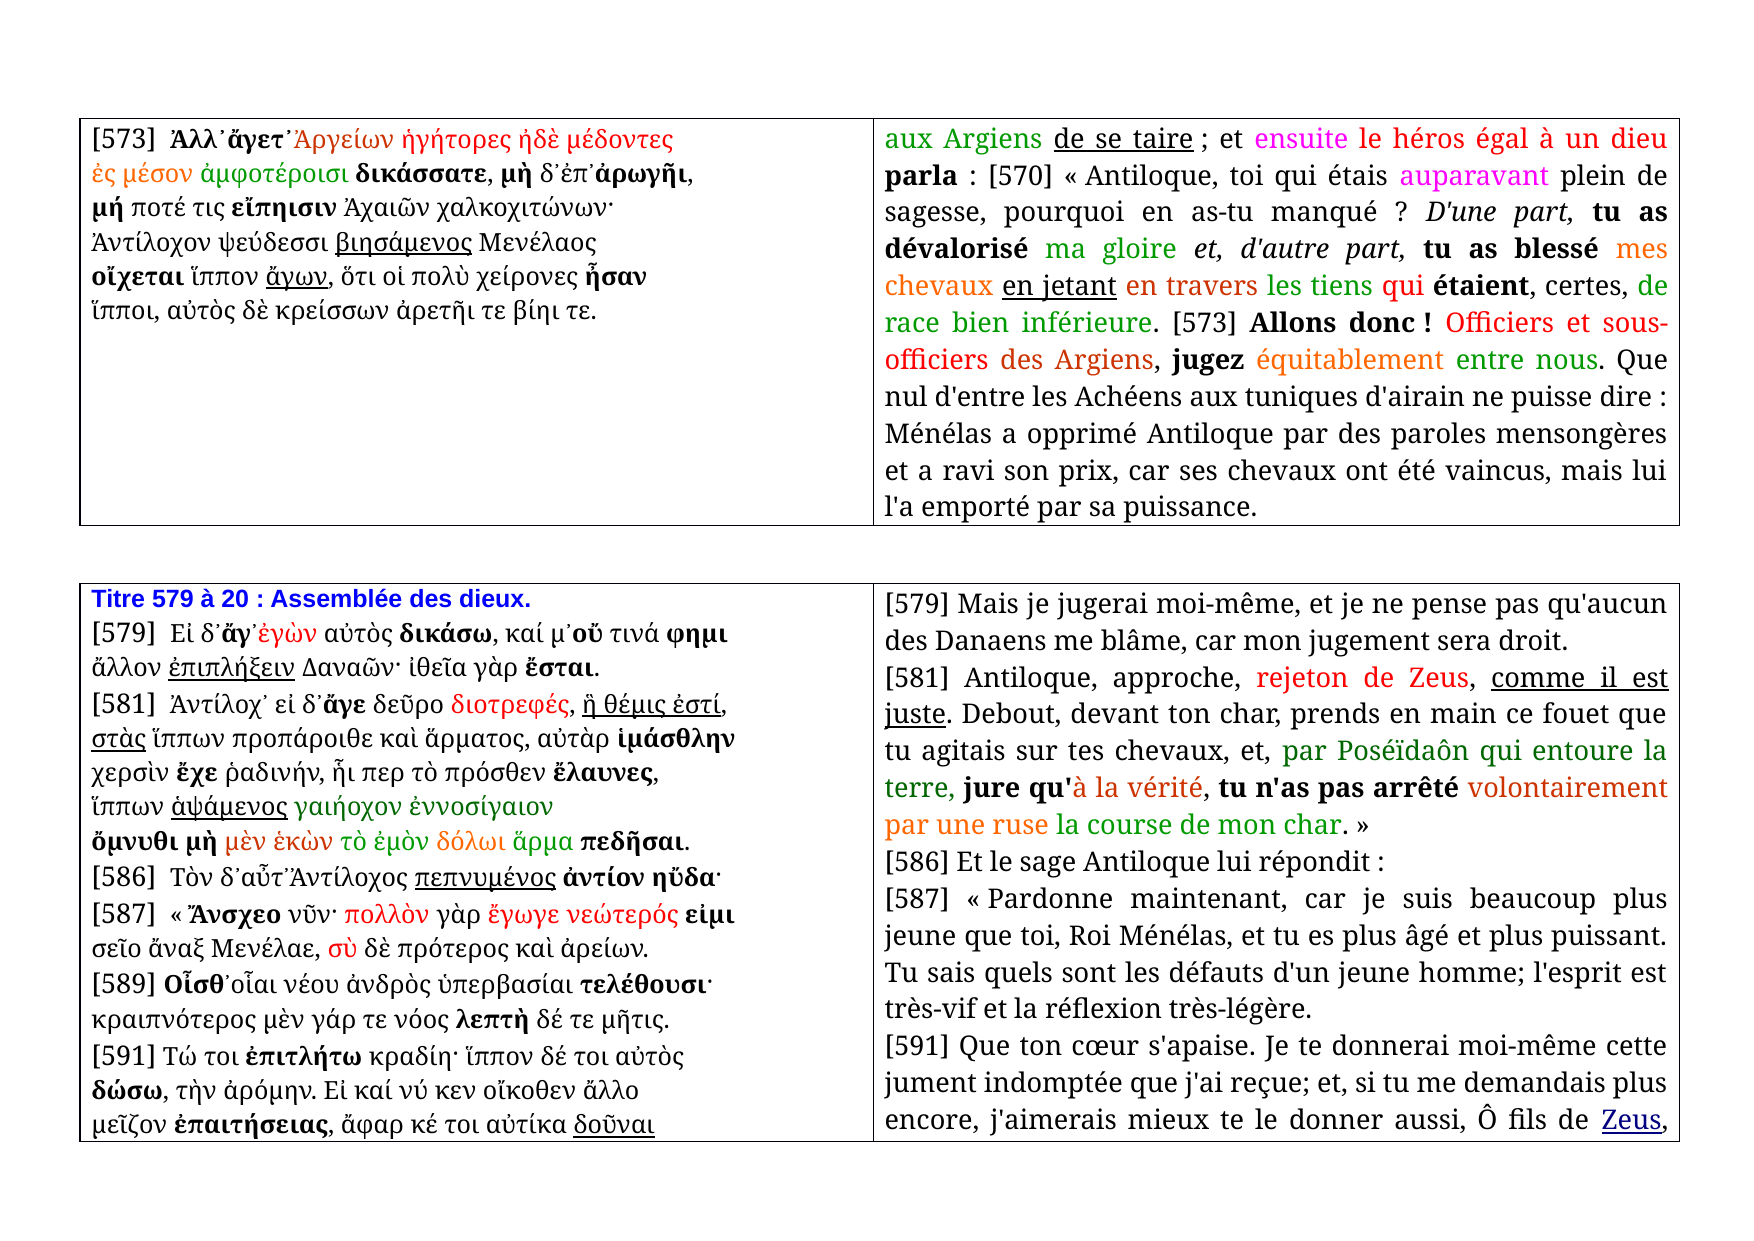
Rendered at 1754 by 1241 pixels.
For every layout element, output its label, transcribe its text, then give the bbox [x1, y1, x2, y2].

table_header Titre 579 à 20 : Assemblée des dieux. [579] εἰ δ᾽ἄγ᾽ἐγὼν αὐτὸς δικάσω, καί μ᾽οὔ τινά φημι ἄλλον ἐπιπλήξειν Δαναῶν· ἰθεῖα γὰρ ἔσται. [581] Ἀντίλοχ᾽ εἰ δ᾽ἄγε δεῦρο διοτρεφές, ἣ θέμις ἐστί, στὰς ἵππων προπάροιθε καὶ ἅρματος, αὐτὰρ ἱμάσθλην χερσὶν ἔχε ῥαδινήν, ἧι περ τὸ πρόσθεν ἔλαυνες, ἵππων ἁψάμενος γαιήοχον ἐννοσίγαιον ὄμνυθι μὴ μὲν ἑκὼν τὸ ἐμὸν δόλωι ἅρμα πεδῆσαι. [586] τὸν δ᾽αὖτ᾽Ἀντίλοχος πεπνυμένος ἀντίον ηὔδα· [587] « Ἄνσχεο νῦν· πολλὸν γὰρ ἔγωγε νεώτερός εἰμι σεῖο ἄναξ Μενέλαε, σὺ δὲ πρότερος καὶ ἀρείων. [589] Οἶσθ᾽οἷαι νέου ἀνδρὸς ὑπερβασίαι τελέθουσι· κραιπνότερος μὲν γάρ τε νόος λεπτὴ δέ τε μῆτις. [591] τώ τοι ἐπιτλήτω κραδίη· ἵππον δέ τοι αὐτὸς δώσω, τὴν ἀρόμην. Εἰ καί νύ κεν οἴκοθεν ἄλλο μεῖζον ἐπαιτήσειας, ἄφαρ κέ τοι αὐτίκα δοῦναι [81, 584, 873, 1141]
table_header aux Argiens de se taire ; et ensuite le héros égal à un dieu parla : [570] « Antiloque, toi qui étais auparavant plein de sagesse, pourquoi en as-tu manqué ? D'une part, tu as dévalorisé ma gloire et, d'autre part, tu as blessé mes chevaux en jetant en travers les tiens qui étaient, certes, de race bien inférieure. [573] Allons donc ! Officiers et sous-officiers des Argiens, jugez équitablement entre nous. Que nul d'entre les Achéens aux tuniques d'airain ne puisse dire : Ménélas a opprimé Antiloque par des paroles mensongères et a ravi son prix, car ses chevaux ont été vaincus, mais lui l'a emporté par sa puissance. [874, 119, 1679, 525]
table_header [573] Ἀλλ᾽ἄγετ᾽Ἀργείων ἡγήτορες ἠδὲ μέδοντες ἐς μέσον ἀμφοτέροισι δικάσσατε, μὴ δ᾽ἐπ᾽ἀρωγῆι, μή ποτέ τις εἴπηισιν Ἀχαιῶν χαλκοχιτώνων· Ἀντίλοχον ψεύδεσσι βιησάμενος Μενέλαος οἴχεται ἵππον ἄγων, ὅτι οἱ πολὺ χείρονες ἦσαν ἵπποι, αὐτὸς δὲ κρείσσων ἀρετῆι τε βίηι τε. [81, 119, 873, 525]
table_header [579] Mais je jugerai moi-même, et je ne pense pas qu'aucun des Danaens me blâme, car mon jugement sera droit. [581] Antiloque, approche, rejeton de Zeus, comme il est juste. Debout, devant ton char, prends en main ce fouet que tu agitais sur tes chevaux, et, par Poséïdaôn qui entoure la terre, jure qu'à la vérité, tu n'as pas arrêté volontairement par une ruse la course de mon char. » [586] Et le sage Antiloque lui répondit : [587] « Pardonne maintenant, car je suis beaucoup plus jeune que toi, Roi Ménélas, et tu es plus âgé et plus puissant. Tu sais quels sont les défauts d'un jeune homme; l'esprit est très-vif et la réflexion très-légère. [591] Que ton cœur s'apaise. Je te donnerai moi-même cette jument indomptée que j'ai reçue; et, si tu me demandais plus encore, j'aimerais mieux te le donner aussi, Ô fils de Zeus, [874, 584, 1679, 1141]
